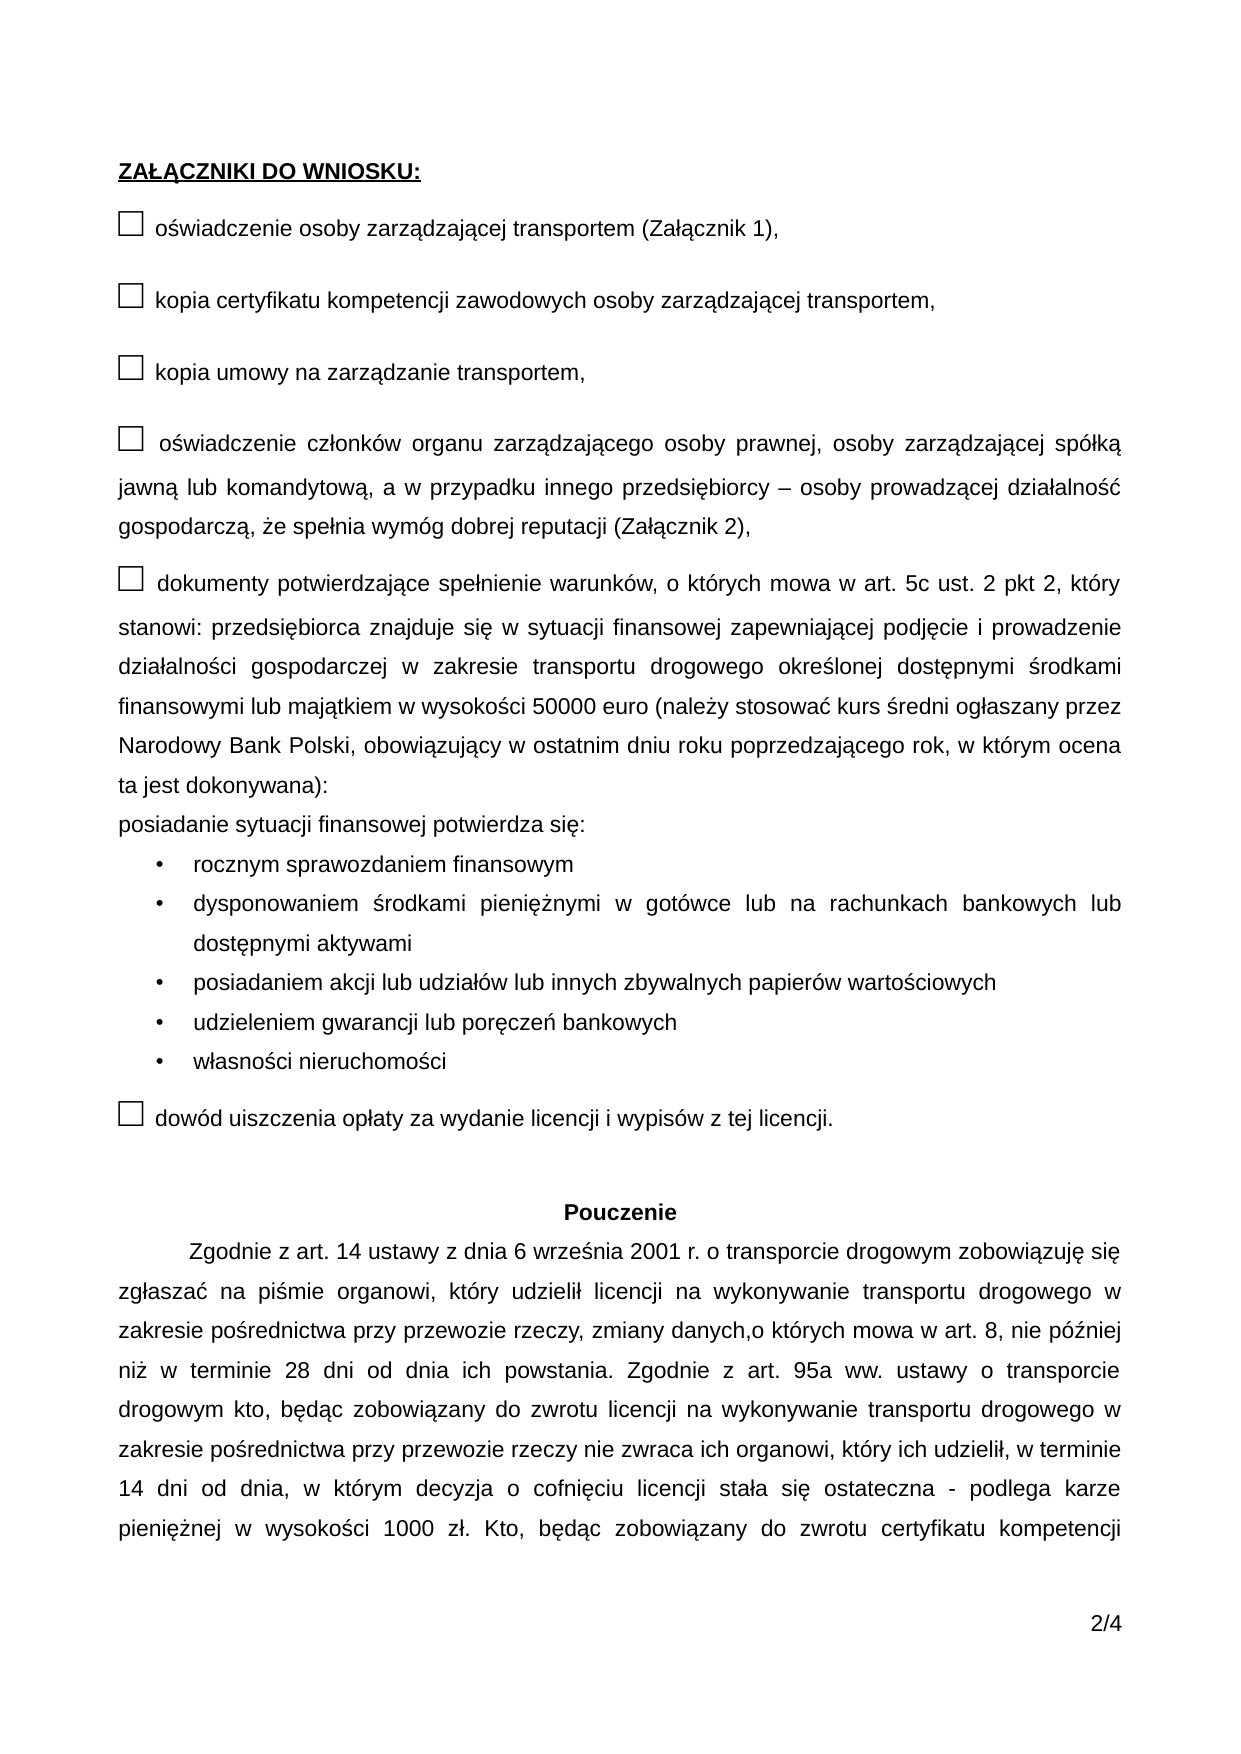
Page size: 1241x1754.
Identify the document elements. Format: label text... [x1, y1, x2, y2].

text ZAŁĄCZNIKI DO WNIOSKU: [118, 158, 1122, 184]
text □ kopia certyfikatu kompetencji zawodowych osoby zarządzającej transportem, [118, 269, 1122, 317]
text □ oświadczenie osoby zarządzającej transportem (Załącznik 1), [118, 197, 1122, 245]
text □ oświadczenie członków organu zarządzającego osoby prawnej, osoby zarządzającej spółką jawną lub komandytową, a w przypadku innego przedsiębiorcy – osoby prowadzącej działalność gospodarczą, że spełnia wymóg dobrej reputacji (Załącznik 2), [118, 413, 1122, 539]
list własności nieruchomości [156, 1048, 1122, 1074]
list dysponowaniem środkami pieniężnymi w gotówce lub na rachunkach bankowych lub dostępnymi aktywami [156, 890, 1122, 956]
list posiadaniem akcji lub udziałów lub innych zbywalnych papierów wartościowych [156, 969, 1122, 995]
text □ dowód uiszczenia opłaty za wydanie licencji i wypisów z tej licencji. [118, 1087, 1122, 1135]
text Pouczenie [118, 1199, 1122, 1225]
text Zgodnie z art. 14 ustawy z dnia 6 września 2001 r. o transporcie drogowym zobowiązuję się zgłaszać na piśmie organowi, który udzielił licencji na wykonywanie transportu drogowego w zakresie pośrednictwa przy przewozie rzeczy, zmiany danych,o których mowa w art. 8, nie później niż w terminie 28 dni od dnia ich powstania. Zgodnie z art. 95a ww. ustawy o transporcie drogowym kto, będąc zobowiązany do zwrotu licencji na wykonywanie transportu drogowego w zakresie pośrednictwa przy przewozie rzeczy nie zwraca ich organowi, który ich udzielił, w terminie 14 dni od dnia, w którym decyzja o cofnięciu licencji stała się ostateczna - podlega karze pieniężnej w wysokości 1000 zł. Kto, będąc zobowiązany do zwrotu certyfikatu kompetencji [118, 1238, 1122, 1541]
text □ kopia umowy na zarządzanie transportem, [118, 341, 1122, 389]
list udzieleniem gwarancji lub poręczeń bankowych [156, 1008, 1122, 1035]
list rocznym sprawozdaniem finansowym [156, 851, 1122, 877]
text □ dokumenty potwierdzające spełnienie warunków, o których mowa w art. 5c ust. 2 pkt 2, który stanowi: przedsiębiorca znajduje się w sytuacji finansowej zapewniającej podjęcie i prowadzenie działalności gospodarczej w zakresie transportu drogowego określonej dostępnymi środkami finansowymi lub majątkiem w wysokości 50000 euro (należy stosować kurs średni ogłaszany przez Narodowy Bank Polski, obowiązujący w ostatnim dniu roku poprzedzającego rok, w którym ocena ta jest dokonywana): [118, 553, 1122, 798]
text posiadanie sytuacji finansowej potwierdza się: [118, 811, 1122, 837]
